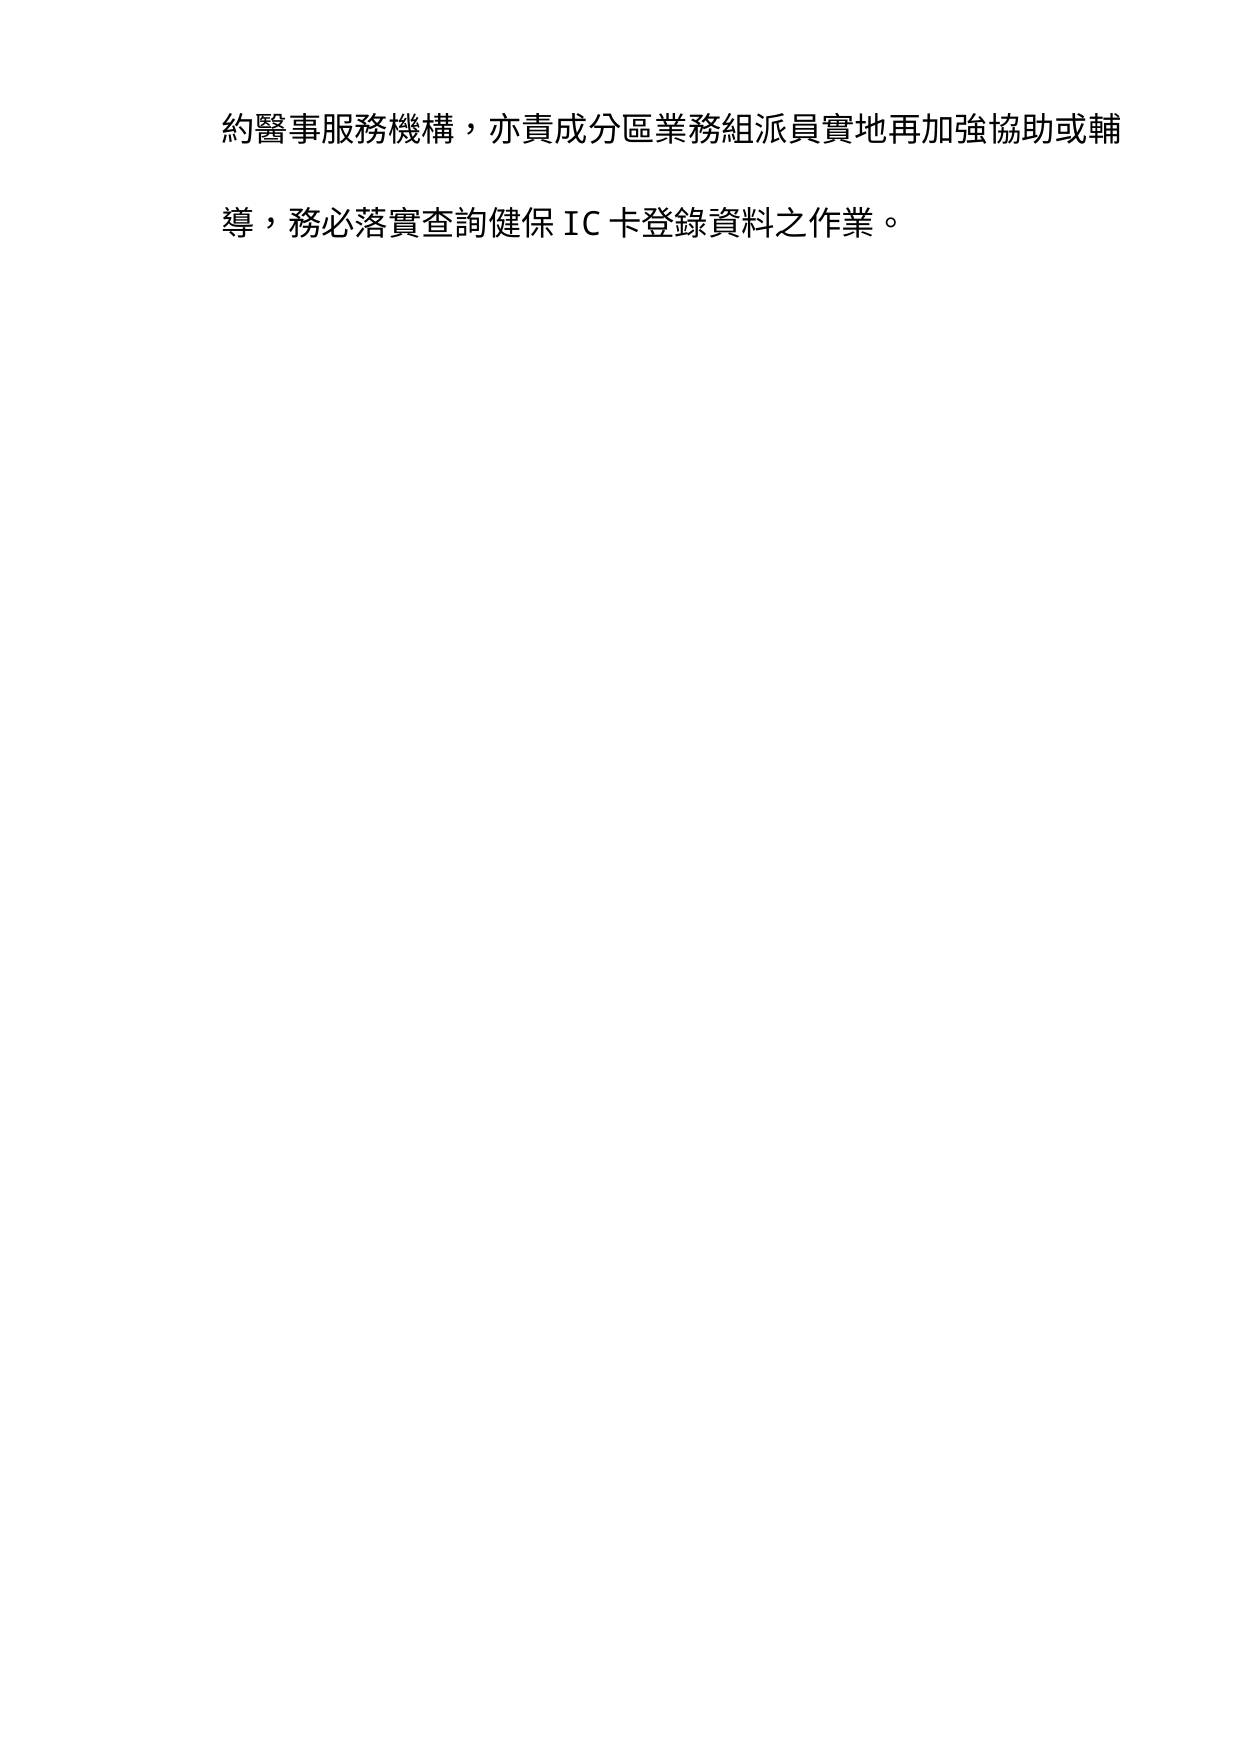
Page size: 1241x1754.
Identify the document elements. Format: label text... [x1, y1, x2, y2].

text 約醫事服務機構，亦責成分區業務組派員實地再加強協助或輔導，務必落實查詢健保IC卡登錄資料之作業。 [186, 85, 1152, 242]
